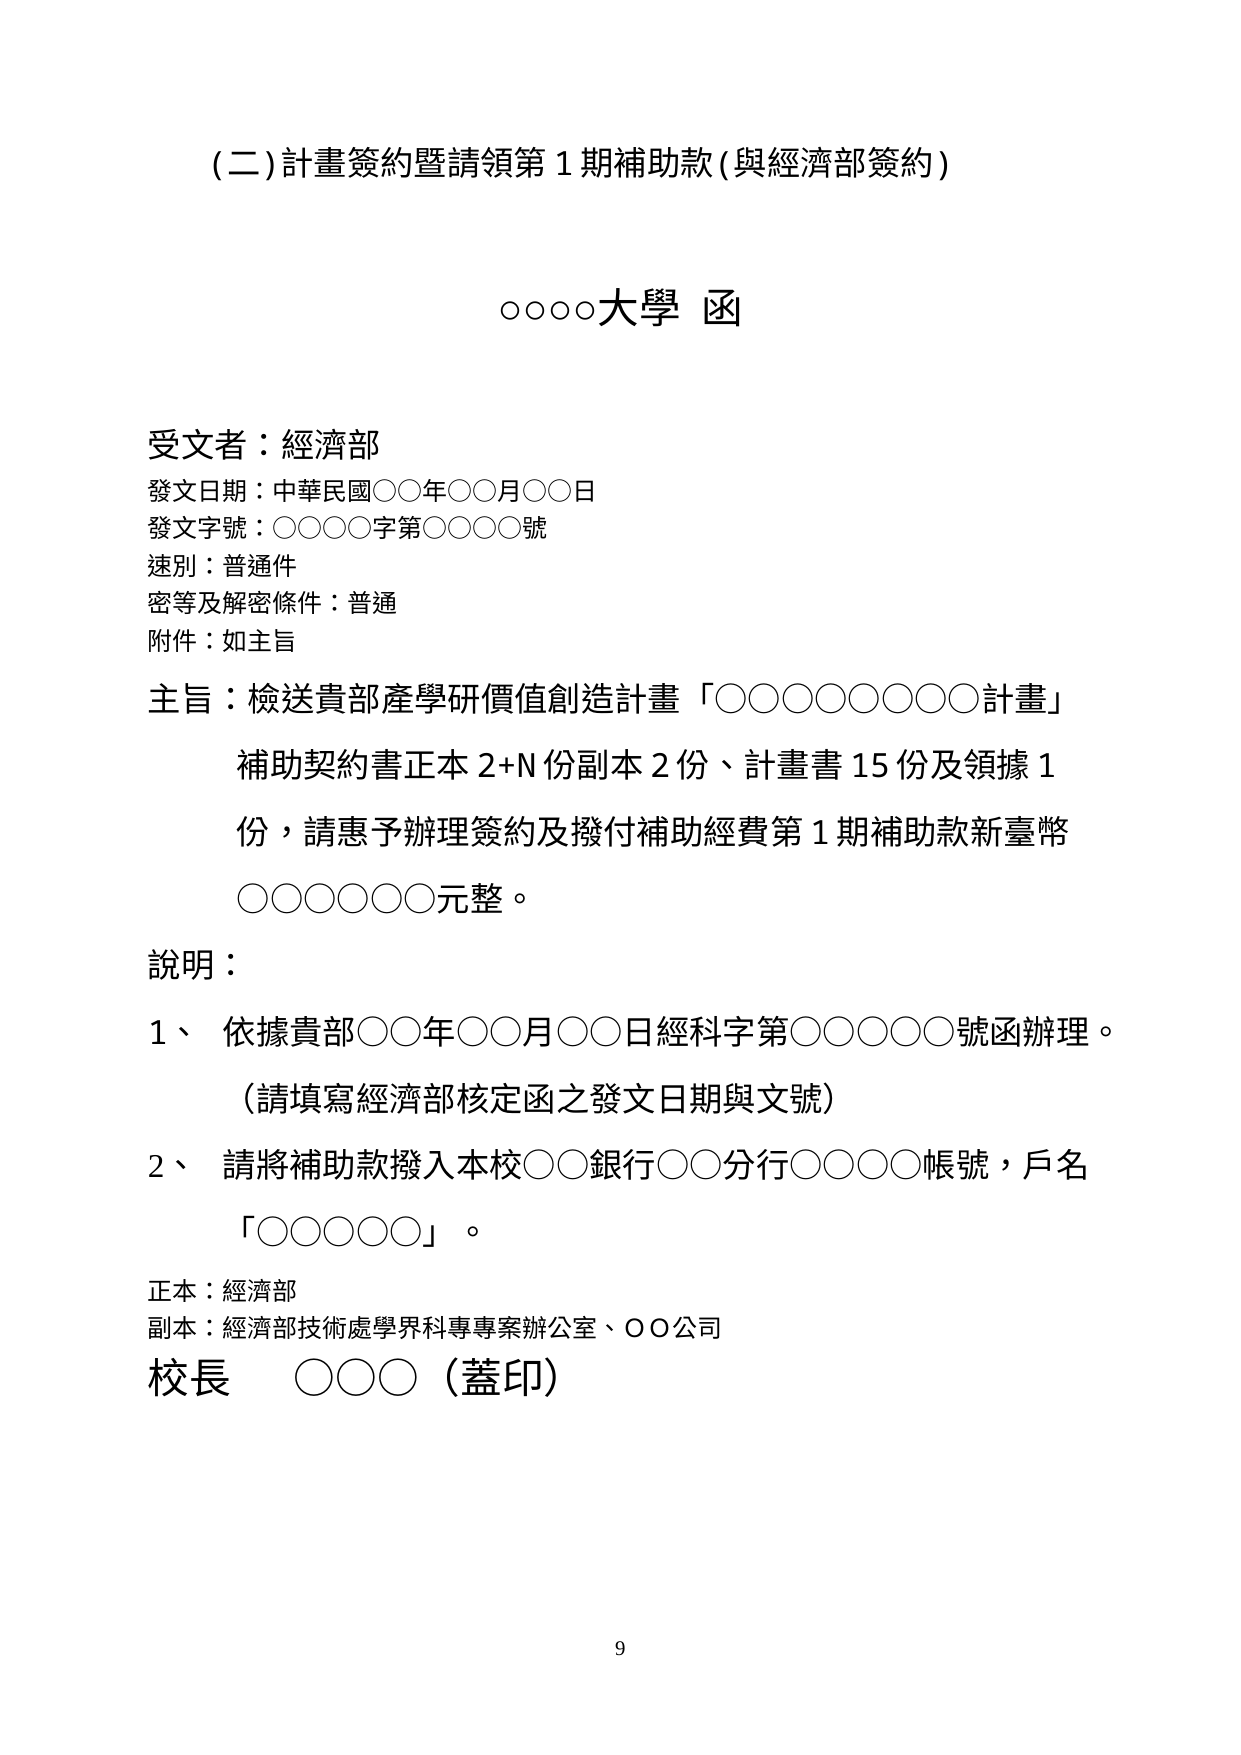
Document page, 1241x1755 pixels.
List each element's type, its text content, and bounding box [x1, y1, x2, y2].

text 密等及解密條件：普通 [148, 583, 1093, 620]
list 請將補助款撥入本校○○銀行○○分行○○○○帳號，戶名「○○○○○」。 [148, 1124, 1093, 1258]
text 發文字號：○○○○字第○○○○號 [148, 508, 1093, 545]
text 副本：經濟部技術處學界科專專案辦公室、ＯＯ公司 [148, 1308, 1093, 1345]
list 依據貴部○○年○○月○○日經科字第○○○○○號函辦理。（請填寫經濟部核定函之發文日期與文號） [148, 991, 1093, 1124]
text 附件：如主旨 [148, 620, 1093, 658]
text 校長 ○○○（蓋印） [148, 1345, 1093, 1406]
text 主旨：檢送貴部產學研價值創造計畫「○○○○○○○○計畫」補助契約書正本2+N份副本2份、計畫書15份及領據1份，請惠予辦理簽約及撥付補助經費第1期補助款新臺幣○○○○○○元整。 [148, 658, 1093, 924]
text ○○○○大學 函 [148, 270, 1093, 337]
text (二)計畫簽約暨請領第1期補助款(與經濟部簽約) [207, 137, 1093, 185]
text 說明： [148, 924, 1093, 991]
text 速別：普通件 [148, 545, 1093, 583]
text 受文者：經濟部 [148, 404, 1093, 470]
text 發文日期：中華民國○○年○○月○○日 [148, 470, 1093, 508]
text 正本：經濟部 [148, 1270, 1093, 1308]
